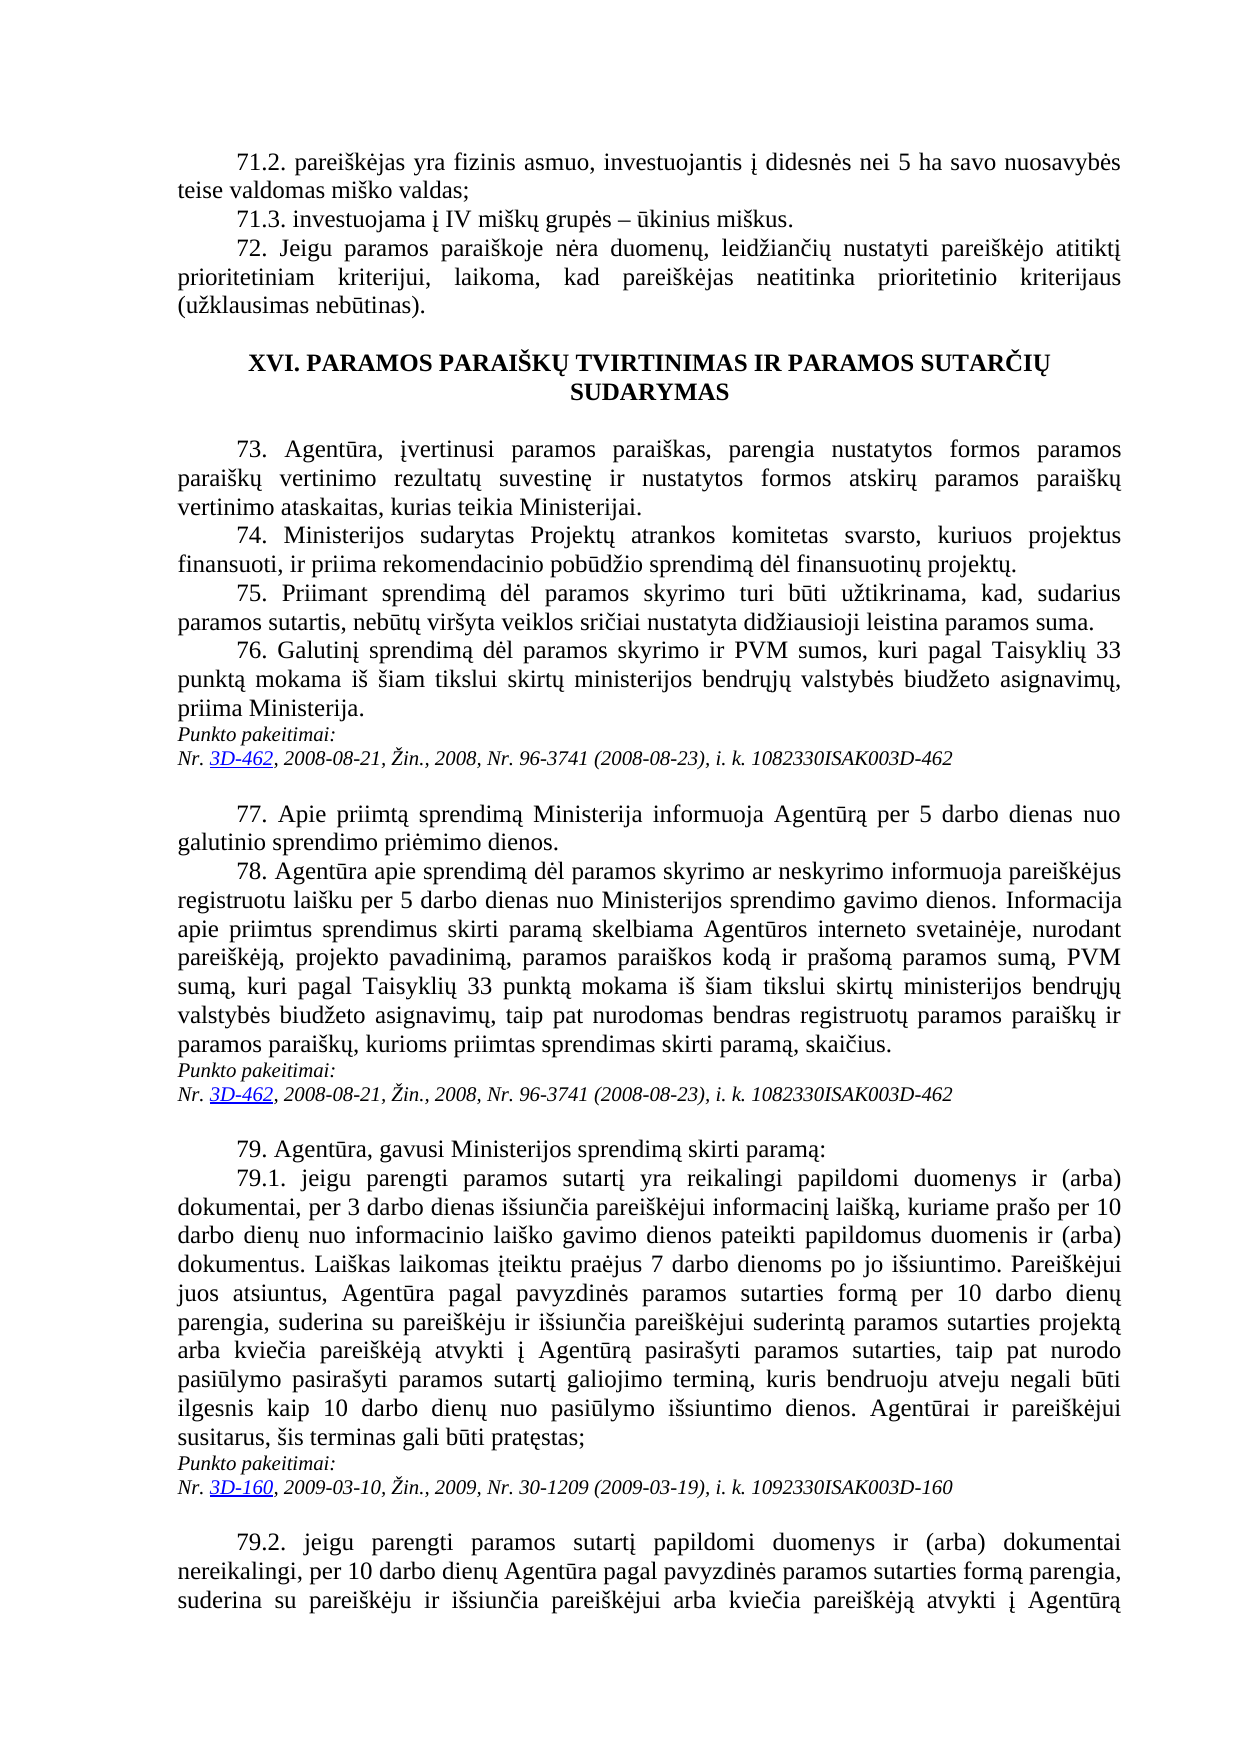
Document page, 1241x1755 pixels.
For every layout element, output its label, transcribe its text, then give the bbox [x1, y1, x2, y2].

text 79. Agentūra, gavusi Ministerijos sprendimą skirti paramą: [177, 1134, 1122, 1163]
text Punkto pakeitimai: [177, 1057, 1122, 1082]
text XVI. PARAMOS PARAIŠKŲ TVIRTINIMAS IR PARAMOS SUTARČIŲ SUDARYMAS [177, 348, 1122, 406]
text 78. Agentūra apie sprendimą dėl paramos skyrimo ar neskyrimo informuoja pareiškėjus registruotu laišku per 5 darbo dienas nuo Ministerijos sprendimo gavimo dienos. Informacija apie priimtus sprendimus skirti paramą skelbiama Agentūros interneto svetainėje, nurodant pareiškėją, projekto pavadinimą, paramos paraiškos kodą ir prašomą paramos sumą, PVM sumą, kuri pagal Taisyklių 33 punktą mokama iš šiam tikslui skirtų ministerijos bendrųjų valstybės biudžeto asignavimų, taip pat nurodomas bendras registruotų paramos paraiškų ir paramos paraiškų, kurioms priimtas sprendimas skirti paramą, skaičius. [177, 856, 1122, 1057]
text 75. Priimant sprendimą dėl paramos skyrimo turi būti užtikrinama, kad, sudarius paramos sutartis, nebūtų viršyta veiklos sričiai nustatyta didžiausioji leistina paramos suma. [177, 578, 1122, 636]
text 72. Jeigu paramos paraiškoje nėra duomenų, leidžiančių nustatyti pareiškėjo atitiktį prioritetiniam kriterijui, laikoma, kad pareiškėjas neatitinka prioritetinio kriterijaus (užklausimas nebūtinas). [177, 233, 1122, 319]
text 71.2. pareiškėjas yra fizinis asmuo, investuojantis į didesnės nei 5 ha savo nuosavybės teise valdomas miško valdas; [177, 147, 1122, 204]
text 79.2. jeigu parengti paramos sutartį papildomi duomenys ir (arba) dokumentai nereikalingi, per 10 darbo dienų Agentūra pagal pavyzdinės paramos sutarties formą parengia, suderina su pareiškėju ir išsiunčia pareiškėjui arba kviečia pareiškėją atvykti į Agentūrą [177, 1527, 1122, 1614]
text 74. Ministerijos sudarytas Projektų atrankos komitetas svarsto, kuriuos projektus finansuoti, ir priima rekomendacinio pobūdžio sprendimą dėl finansuotinų projektų. [177, 521, 1122, 578]
text 79.1. jeigu parengti paramos sutartį yra reikalingi papildomi duomenys ir (arba) dokumentai, per 3 darbo dienas išsiunčia pareiškėjui informacinį laišką, kuriame prašo per 10 darbo dienų nuo informacinio laiško gavimo dienos pateikti papildomus duomenis ir (arba) dokumentus. Laiškas laikomas įteiktu praėjus 7 darbo dienoms po jo išsiuntimo. Pareiškėjui juos atsiuntus, Agentūra pagal pavyzdinės paramos sutarties formą per 10 darbo dienų parengia, suderina su pareiškėju ir išsiunčia pareiškėjui suderintą paramos sutarties projektą arba kviečia pareiškėją atvykti į Agentūrą pasirašyti paramos sutarties, taip pat nurodo pasiūlymo pasirašyti paramos sutartį galiojimo terminą, kuris bendruoju atveju negali būti ilgesnis kaip 10 darbo dienų nuo pasiūlymo išsiuntimo dienos. Agentūrai ir pareiškėjui susitarus, šis terminas gali būti pratęstas; [177, 1163, 1122, 1451]
text 77. Apie priimtą sprendimą Ministerija informuoja Agentūrą per 5 darbo dienas nuo galutinio sprendimo priėmimo dienos. [177, 799, 1122, 856]
text 71.3. investuojama į IV miškų grupės – ūkinius miškus. [177, 204, 1122, 233]
text Punkto pakeitimai: [177, 1451, 1122, 1475]
text Nr. 3D-160, 2009-03-10, Žin., 2009, Nr. 30-1209 (2009-03-19), i. k. 1092330ISAK003D-160 [177, 1475, 1122, 1499]
text 76. Galutinį sprendimą dėl paramos skyrimo ir PVM sumos, kuri pagal Taisyklių 33 punktą mokama iš šiam tikslui skirtų ministerijos bendrųjų valstybės biudžeto asignavimų, priima Ministerija. [177, 636, 1122, 722]
text Punkto pakeitimai: [177, 722, 1122, 746]
text 73. Agentūra, įvertinusi paramos paraiškas, parengia nustatytos formos paramos paraiškų vertinimo rezultatų suvestinę ir nustatytos formos atskirų paramos paraiškų vertinimo ataskaitas, kurias teikia Ministerijai. [177, 434, 1122, 521]
text Nr. 3D-462, 2008-08-21, Žin., 2008, Nr. 96-3741 (2008-08-23), i. k. 1082330ISAK003D-462 [177, 1082, 1122, 1106]
text Nr. 3D-462, 2008-08-21, Žin., 2008, Nr. 96-3741 (2008-08-23), i. k. 1082330ISAK003D-462 [177, 746, 1122, 770]
